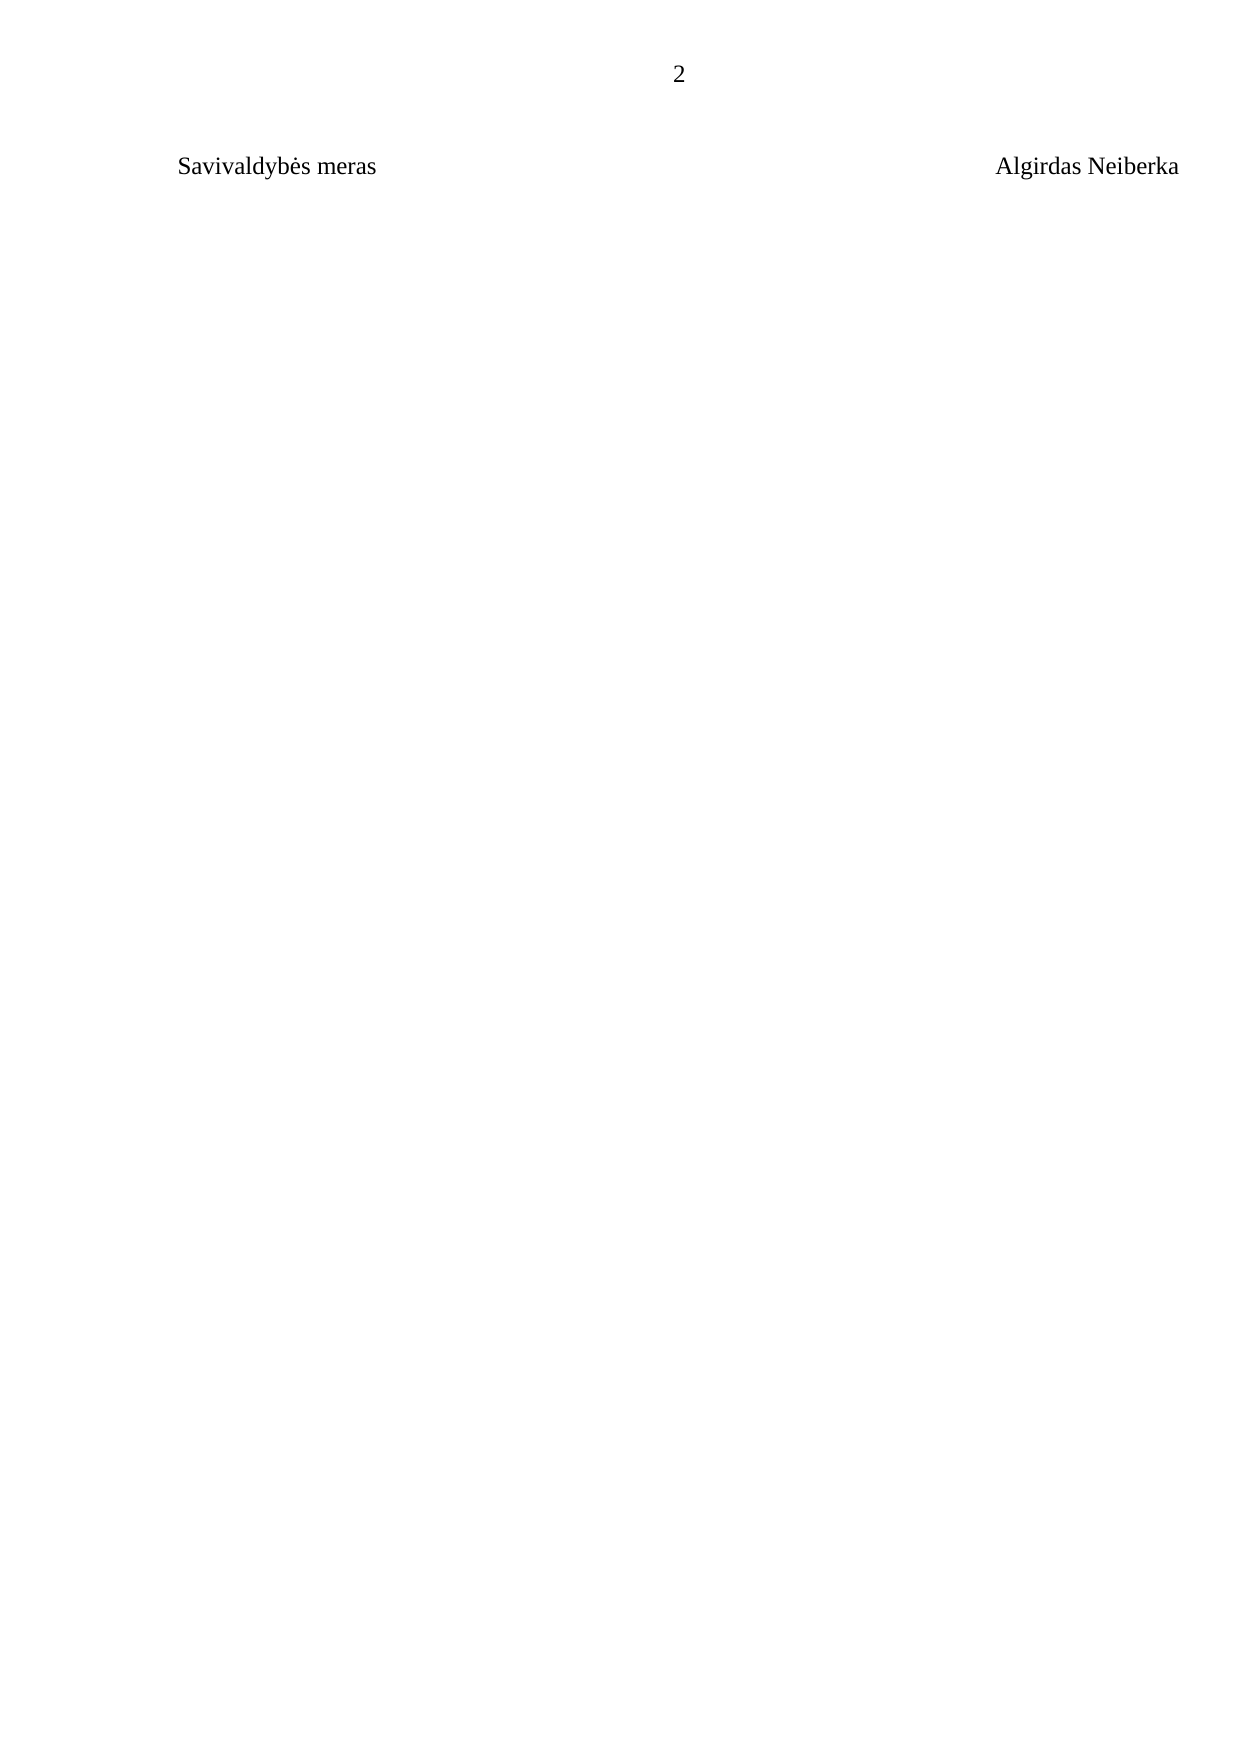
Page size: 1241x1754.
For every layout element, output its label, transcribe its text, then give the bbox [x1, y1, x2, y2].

text Savivaldybės meras Algirdas Neiberka [177, 151, 1181, 180]
